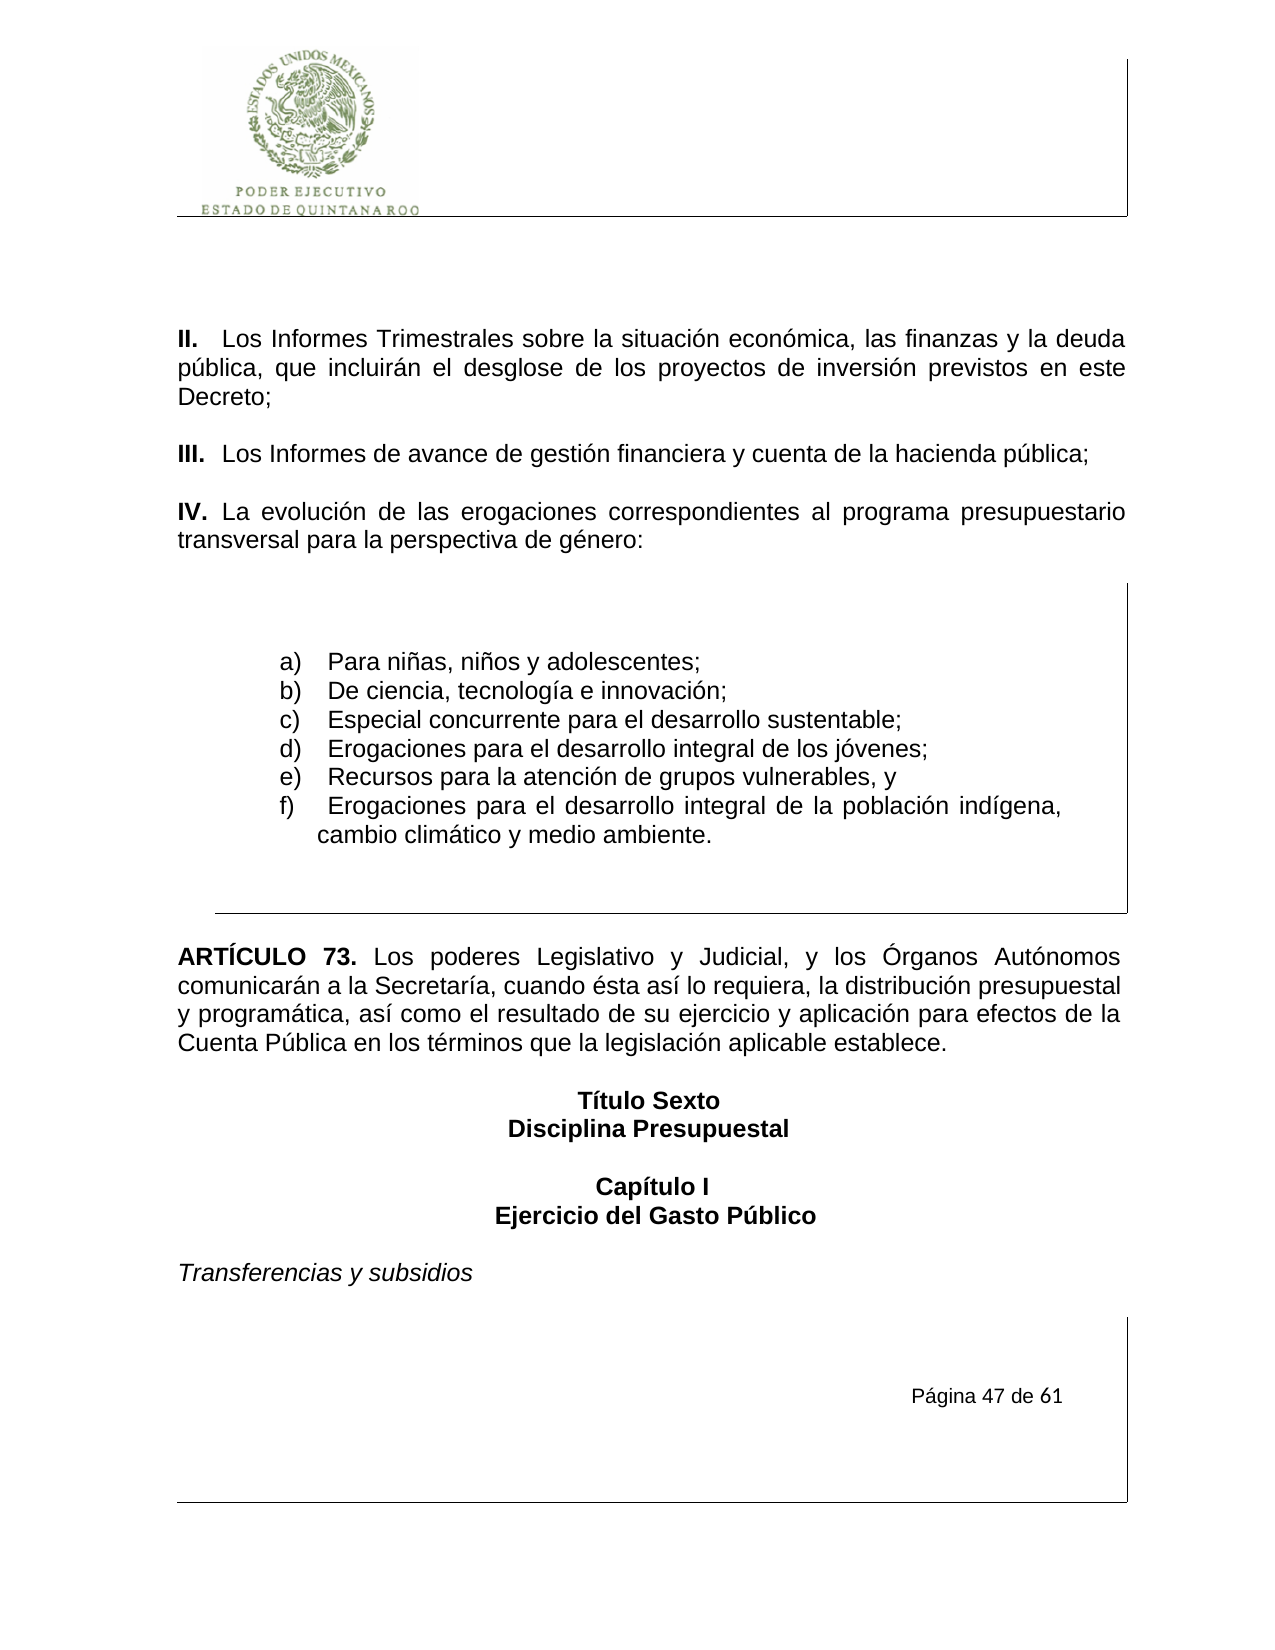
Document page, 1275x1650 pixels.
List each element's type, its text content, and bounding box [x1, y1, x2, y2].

subtitle Título Sexto [177, 1086, 1127, 1114]
list Para niñas, niños y adolescentes; [215, 583, 1127, 676]
subtitle Ejercicio del Gasto Público [177, 1201, 1127, 1229]
list La evolución de las erogaciones correspondientes al programa presupuestario transversal para la perspectiva de género: [177, 497, 1127, 554]
list Erogaciones para el desarrollo integral de la población indígena, cambio climático y medio ambiente. [215, 791, 1127, 913]
list Los Informes Trimestrales sobre la situación económica, las finanzas y la deuda pública, que incluirán el desglose de los proyectos de inversión previstos en este Decreto; [177, 324, 1127, 410]
list Recursos para la atención de grupos vulnerables, y [215, 762, 1127, 791]
text ARTÍCULO 73. Los poderes Legislativo y Judicial, y los Órganos Autónomos comunicarán a la Secretaría, cuando ésta así lo requiera, la distribución presupuestal y programática, así como el resultado de su ejercicio y aplicación para efectos de la Cuenta Pública en los términos que la legislación aplicable establece. [177, 942, 1123, 1057]
subtitle Capítulo I [177, 1172, 1127, 1201]
subtitle Disciplina Presupuestal [177, 1114, 1127, 1143]
list Los Informes de avance de gestión financiera y cuenta de la hacienda pública; [177, 439, 1127, 468]
list Especial concurrente para el desarrollo sustentable; [215, 705, 1127, 734]
list De ciencia, tecnología e innovación; [215, 676, 1127, 705]
subtitle Transferencias y subsidios [177, 1258, 1127, 1287]
list Erogaciones para el desarrollo integral de los jóvenes; [215, 734, 1127, 762]
